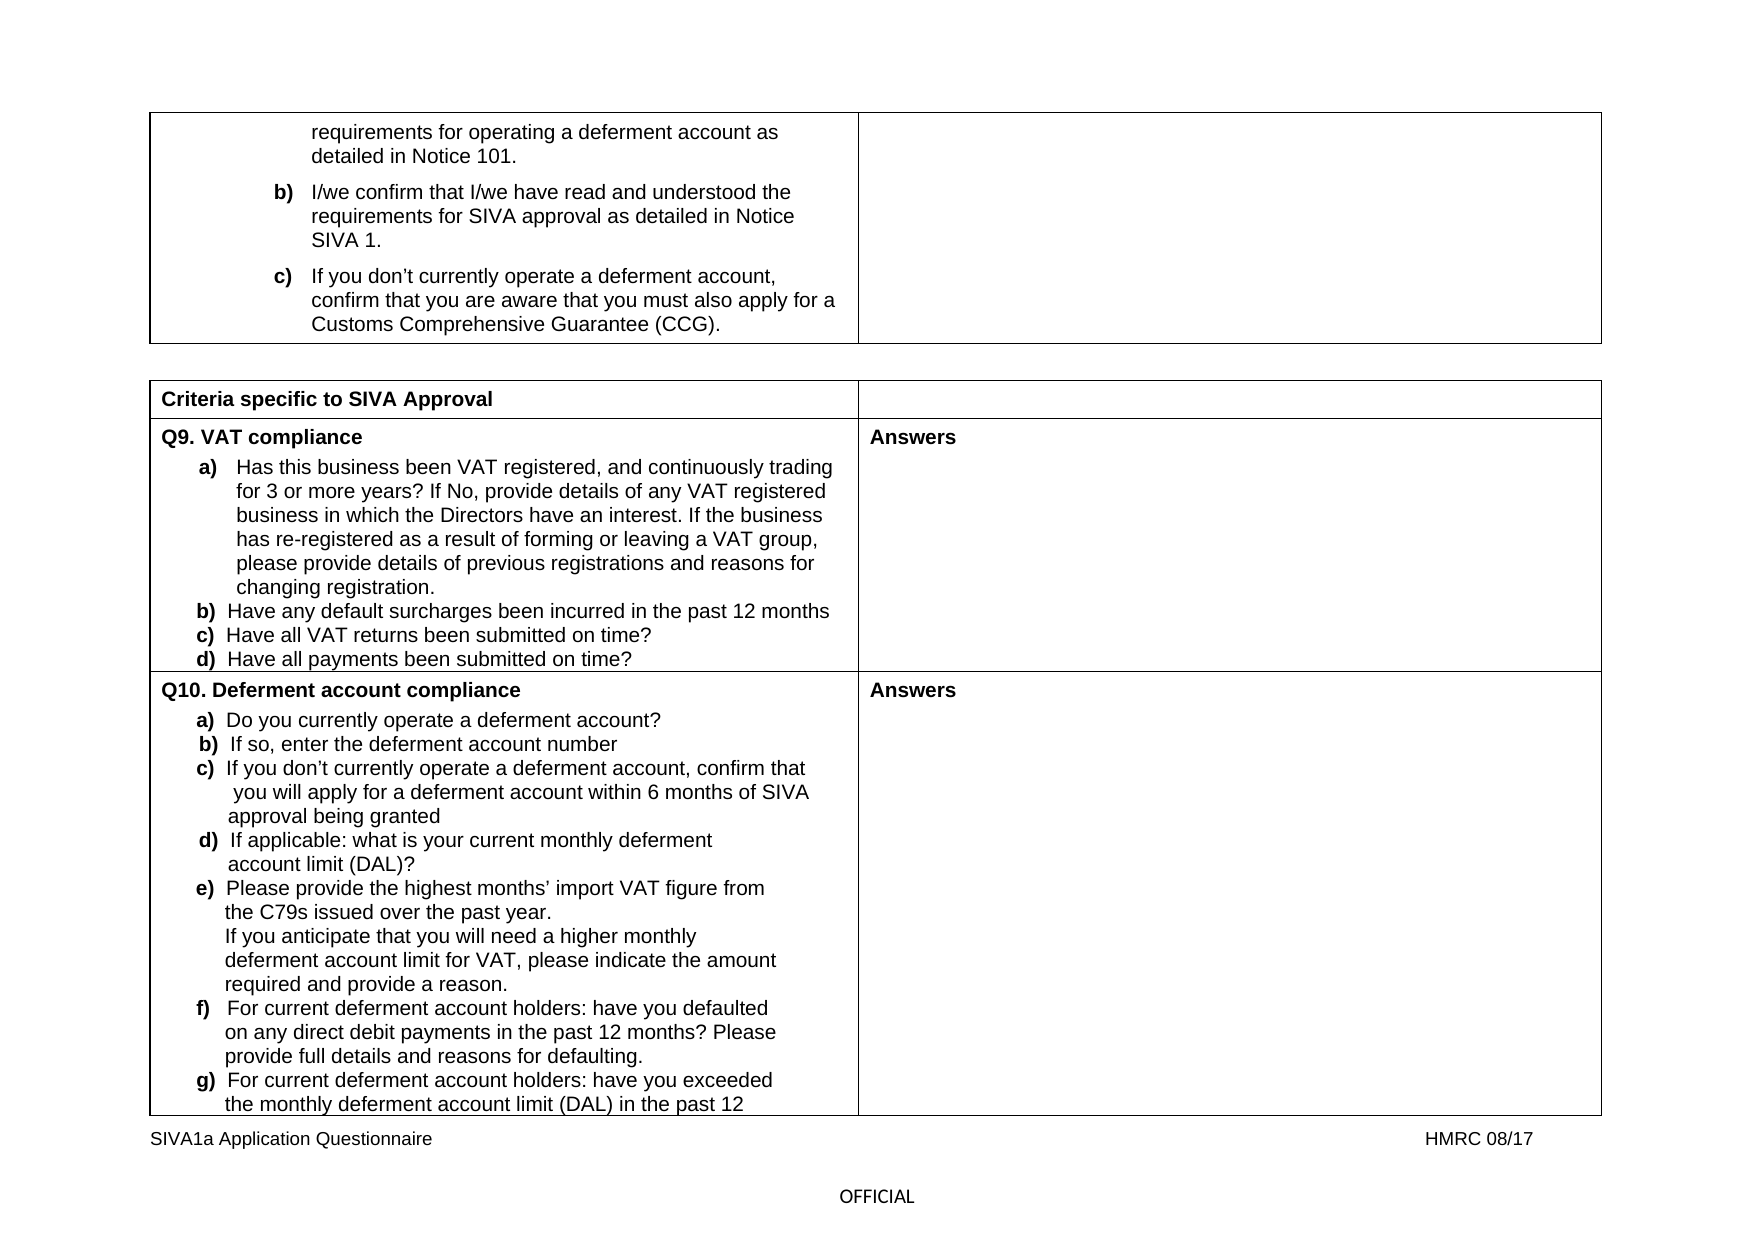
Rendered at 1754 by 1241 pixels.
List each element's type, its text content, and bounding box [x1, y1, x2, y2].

table_cell Q10. Deferment account compliance a) Do you currently operate a deferment account? b) If so, enter the deferment account number c) If you don’t currently operate a deferment account, confirm that you will apply for a deferment account within 6 months of SIVA approval being granted d) If applicable: what is your current monthly deferment account limit (DAL)? e) Please provide the highest months’ import VAT figure from the C79s issued over the past year. If you anticipate that you will need a higher monthly deferment account limit for VAT, please indicate the amount required and provide a reason. f) For current deferment account holders: have you defaulted on any direct debit payments in the past 12 months? Please provide full details and reasons for defaulting. g) For current deferment account holders: have you exceeded the monthly deferment account limit (DAL) in the past 12 [151, 672, 858, 1115]
table_cell [150, 344, 858, 380]
table_cell Answers [859, 672, 1601, 1115]
table_cell requirements for operating a deferment account as detailed in Notice 101. I/we confirm that I/we have read and understood the requirements for SIVA approval as detailed in Notice SIVA 1. If you don’t currently operate a deferment account, confirm that you are aware that you must also apply for a Customs Comprehensive Guarantee (CCG). [151, 113, 858, 342]
table_cell [859, 113, 1601, 342]
table_cell Answers [859, 419, 1601, 671]
table_cell Criteria specific to SIVA Approval [151, 381, 858, 417]
table_cell Q9. VAT compliance Has this business been VAT registered, and continuously trading for 3 or more years? If No, provide details of any VAT registered business in which the Directors have an interest. If the business has re-registered as a result of forming or leaving a VAT group, please provide details of previous registrations and reasons for changing registration. b) Have any default surcharges been incurred in the past 12 months c) Have all VAT returns been submitted on time? d) Have all payments been submitted on time? [151, 419, 858, 671]
table_cell [859, 381, 1601, 417]
table_cell [858, 344, 1602, 380]
